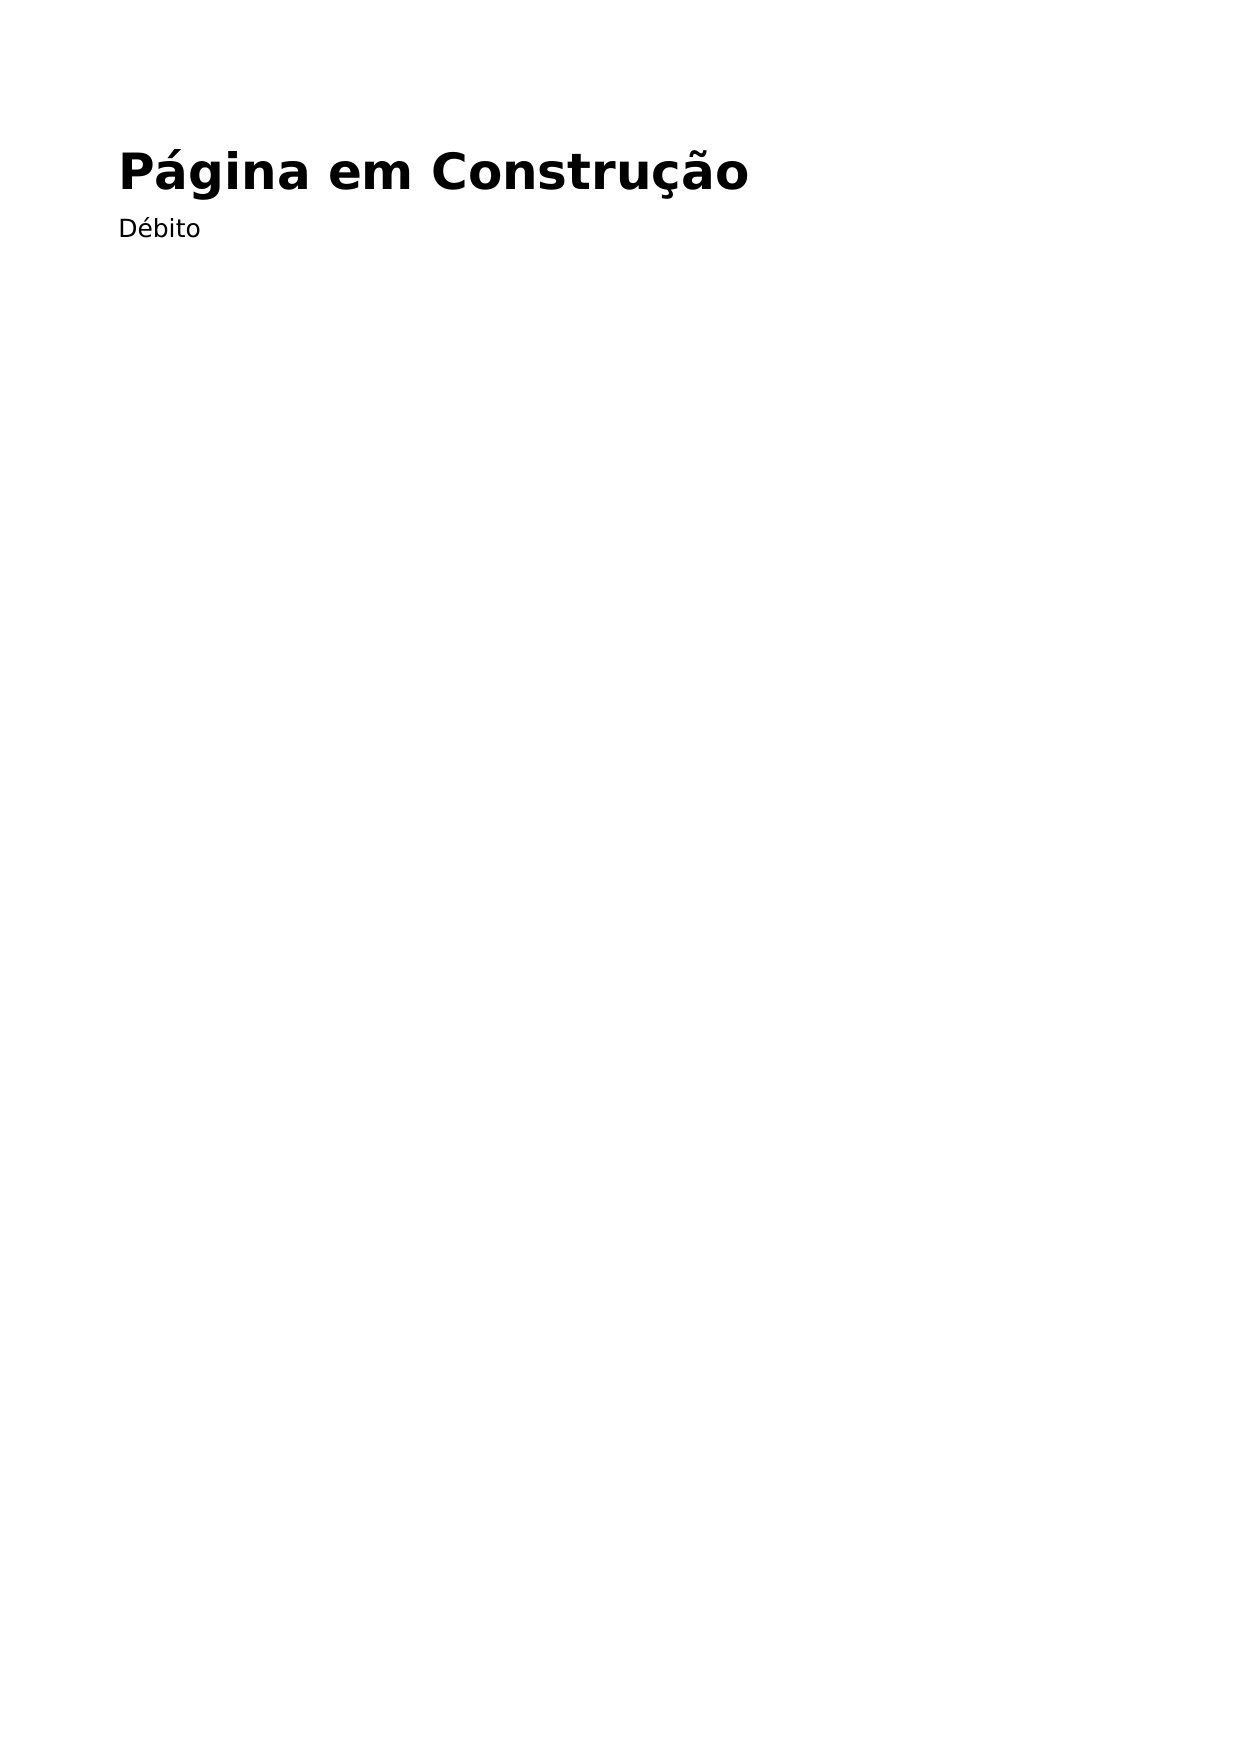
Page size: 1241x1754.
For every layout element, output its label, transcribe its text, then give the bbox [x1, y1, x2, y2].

subtitle Página em Construção [118, 143, 1122, 201]
text Débito [118, 214, 1122, 243]
